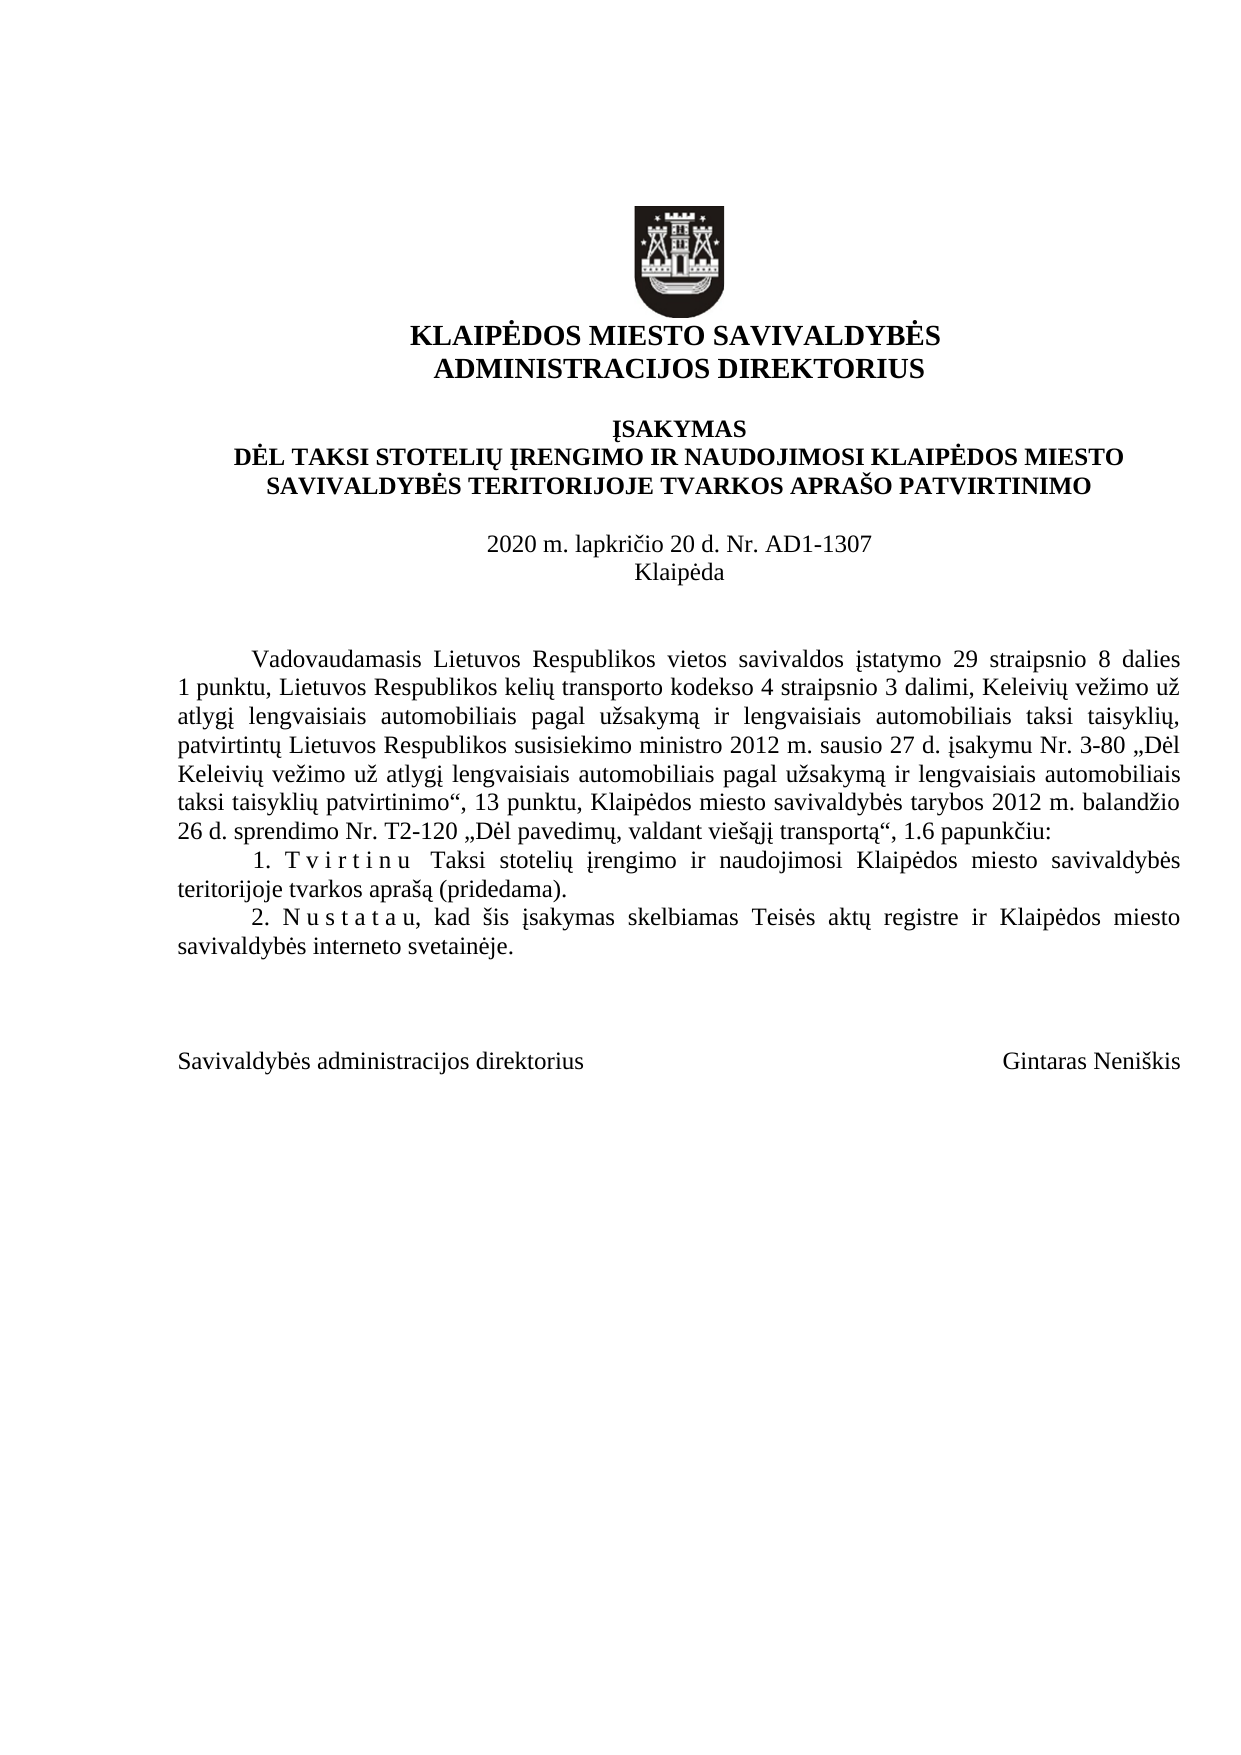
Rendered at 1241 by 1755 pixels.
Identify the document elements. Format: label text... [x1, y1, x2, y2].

text ADMINISTRACIJOS DIREKTORIUS [177, 351, 1181, 385]
text DĖL TAKSI STOTELIŲ ĮRENGIMO IR NAUDOJIMOSI KLAIPĖDOS MIESTO SAVIVALDYBĖS TERITORIJOJE TVARKOS APRAŠO PATVIRTINIMO [177, 442, 1181, 500]
text Savivaldybės administracijos direktorius Gintaras Neniškis [177, 1046, 1181, 1075]
text Klaipėda [177, 557, 1181, 586]
text 1. Tvirtinu Taksi stotelių įrengimo ir naudojimosi Klaipėdos miesto savivaldybės teritorijoje tvarkos aprašą (pridedama). [177, 845, 1181, 902]
text 2020 m. lapkričio 20 d. Nr. AD1-1307 [177, 529, 1181, 557]
text Vadovaudamasis Lietuvos Respublikos vietos savivaldos įstatymo 29 straipsnio 8 dalies 1 punktu, Lietuvos Respublikos kelių transporto kodekso 4 straipsnio 3 dalimi, Keleivių vežimo už atlygį lengvaisiais automobiliais pagal užsakymą ir lengvaisiais automobiliais taksi taisyklių, patvirtintų Lietuvos Respublikos susisiekimo ministro 2012 m. sausio 27 d. įsakymu Nr. 3-80 „Dėl Keleivių vežimo už atlygį lengvaisiais automobiliais pagal užsakymą ir lengvaisiais automobiliais taksi taisyklių patvirtinimo“, 13 punktu, Klaipėdos miesto savivaldybės tarybos 2012 m. balandžio 26 d. sprendimo Nr. T2-120 „Dėl pavedimų, valdant viešąjį transportą“, 1.6 papunkčiu: [177, 644, 1181, 845]
text 2. Nustatau, kad šis įsakymas skelbiamas Teisės aktų registre ir Klaipėdos miesto savivaldybės interneto svetainėje. [177, 902, 1181, 960]
text KLAIPĖDOS MIESTO SAVIVALDYBĖS [177, 318, 1181, 351]
text ĮSAKYMAS [177, 414, 1181, 442]
